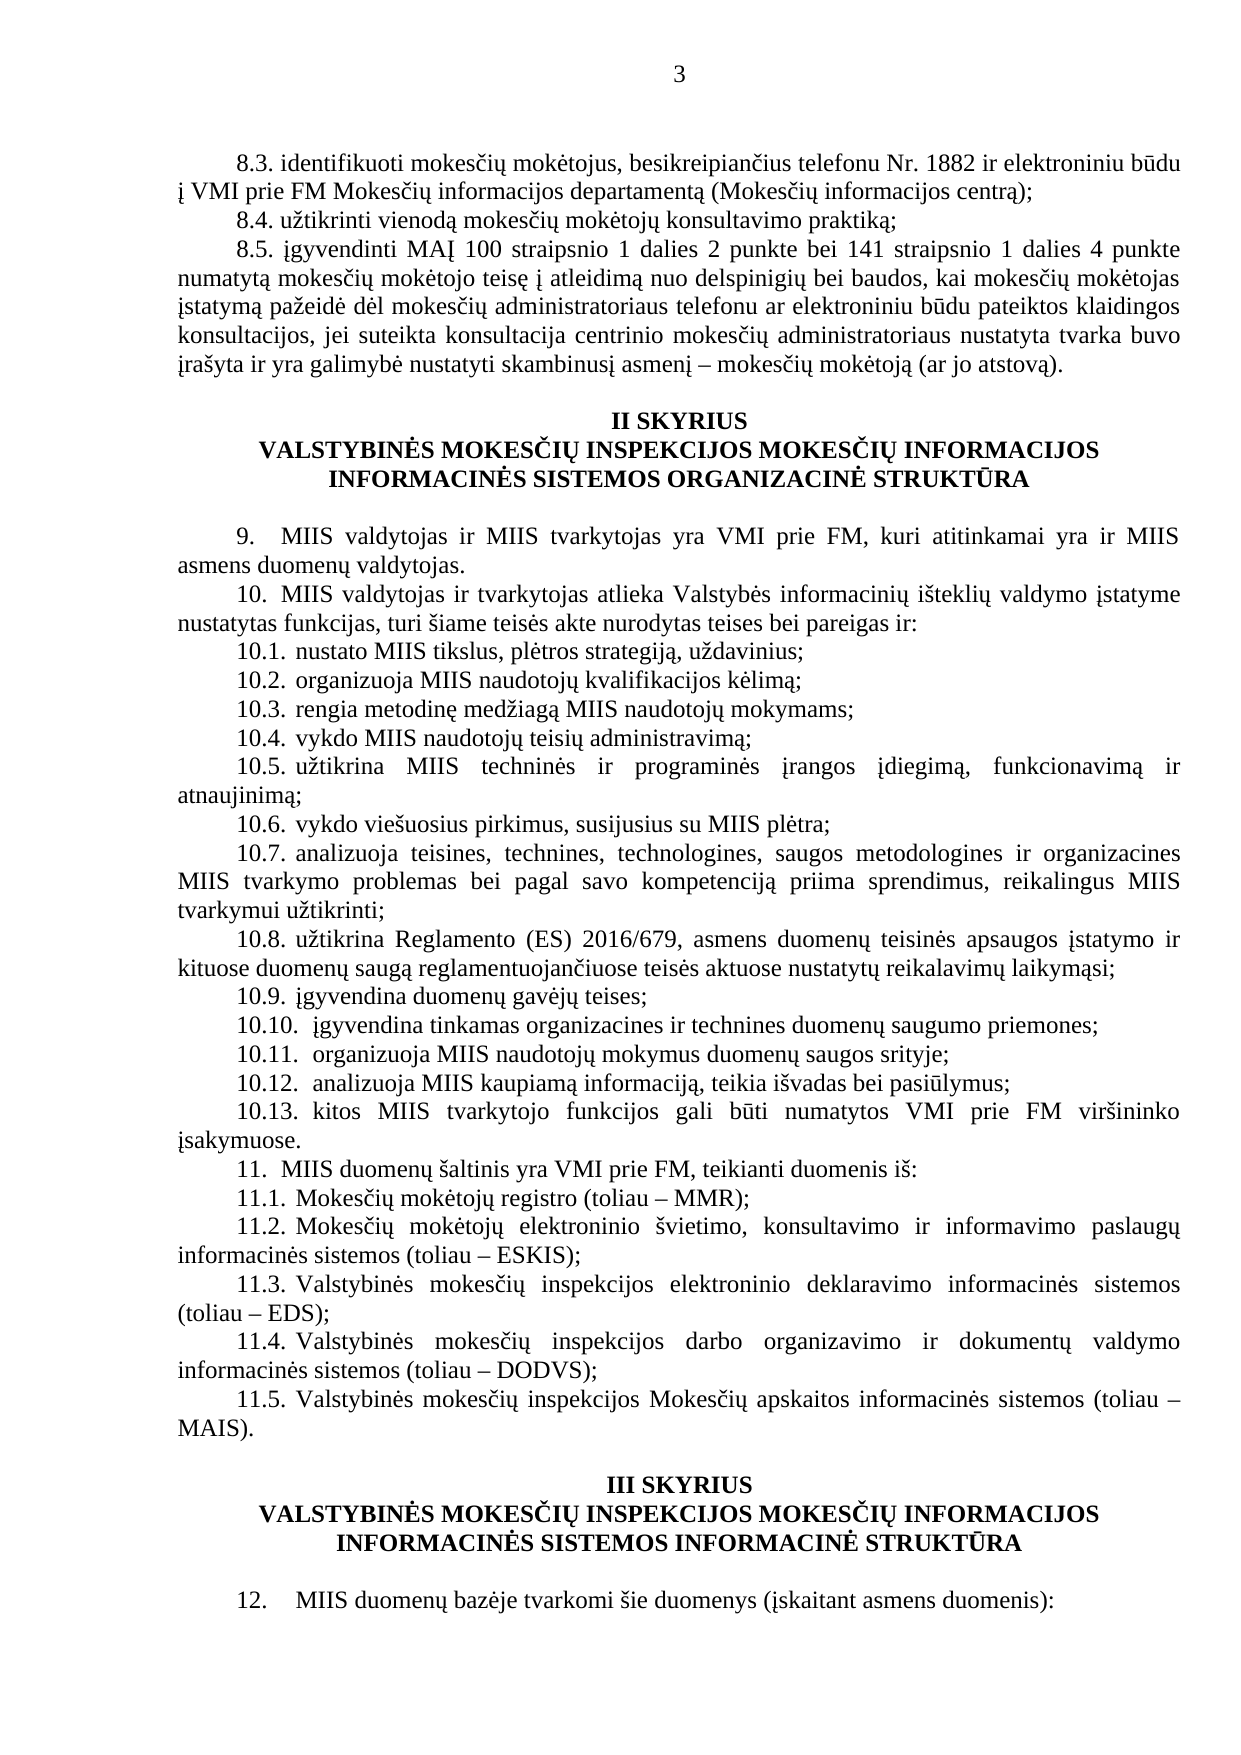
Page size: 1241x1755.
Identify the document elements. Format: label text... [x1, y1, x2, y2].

text 10.1. nustato MIIS tikslus, plėtros strategiją, uždavinius; [177, 636, 1181, 665]
text 11.1. Mokesčių mokėtojų registro (toliau – MMR); [177, 1183, 1181, 1211]
text 10.6. vykdo viešuosius pirkimus, susijusius su MIIS plėtra; [177, 809, 1181, 838]
text 11.3. Valstybinės mokesčių inspekcijos elektroninio deklaravimo informacinės sistemos (toliau – EDS); [177, 1269, 1181, 1326]
text 10.2. organizuoja MIIS naudotojų kvalifikacijos kėlimą; [236, 665, 1181, 694]
text 10.10. įgyvendina tinkamas organizacines ir technines duomenų saugumo priemones; [177, 1010, 1181, 1039]
text III SKYRIUS [177, 1470, 1181, 1499]
text 11.5. Valstybinės mokesčių inspekcijos Mokesčių apskaitos informacinės sistemos (toliau – MAIS). [177, 1384, 1181, 1441]
text 10.7. analizuoja teisines, technines, technologines, saugos metodologines ir organizacines MIIS tvarkymo problemas bei pagal savo kompetenciją priima sprendimus, reikalingus MIIS tvarkymui užtikrinti; [177, 838, 1181, 924]
text II SKYRIUS [177, 406, 1181, 435]
text 10.13. kitos MIIS tvarkytojo funkcijos gali būti numatytos VMI prie FM viršininko įsakymuose. [177, 1096, 1181, 1154]
text 10.12. analizuoja MIIS kaupiamą informaciją, teikia išvadas bei pasiūlymus; [177, 1068, 1181, 1096]
text 10.9. įgyvendina duomenų gavėjų teises; [177, 981, 1181, 1010]
text 8.4. užtikrinti vienodą mokesčių mokėtojų konsultavimo praktiką; [177, 205, 1181, 234]
text 11.4. Valstybinės mokesčių inspekcijos darbo organizavimo ir dokumentų valdymo informacinės sistemos (toliau – DODVS); [177, 1326, 1181, 1384]
text 8.3. identifikuoti mokesčių mokėtojus, besikreipiančius telefonu Nr. 1882 ir elektroniniu būdu į VMI prie FM Mokesčių informacijos departamentą (Mokesčių informacijos centrą); [177, 148, 1181, 205]
text 10.8. užtikrina Reglamento (ES) 2016/679, asmens duomenų teisinės apsaugos įstatymo ir kituose duomenų saugą reglamentuojančiuose teisės aktuose nustatytų reikalavimų laikymąsi; [177, 924, 1181, 981]
text 10. MIIS valdytojas ir tvarkytojas atlieka Valstybės informacinių išteklių valdymo įstatyme nustatytas funkcijas, turi šiame teisės akte nurodytas teises bei pareigas ir: [177, 579, 1181, 636]
text 11.2. Mokesčių mokėtojų elektroninio švietimo, konsultavimo ir informavimo paslaugų informacinės sistemos (toliau – ESKIS); [177, 1211, 1181, 1269]
text VALSTYBINĖS MOKESČIŲ INSPEKCIJOS MOKESČIŲ INFORMACIJOS INFORMACINĖS SISTEMOS INFORMACINĖ STRUKTŪRA [177, 1499, 1181, 1556]
text 10.4. vykdo MIIS naudotojų teisių administravimą; [177, 723, 1181, 751]
text 10.11. organizuoja MIIS naudotojų mokymus duomenų saugos srityje; [177, 1039, 1181, 1068]
text 8.5. įgyvendinti MAĮ 100 straipsnio 1 dalies 2 punkte bei 141 straipsnio 1 dalies 4 punkte numatytą mokesčių mokėtojo teisę į atleidimą nuo delspinigių bei baudos, kai mokesčių mokėtojas įstatymą pažeidė dėl mokesčių administratoriaus telefonu ar elektroniniu būdu pateiktos klaidingos konsultacijos, jei suteikta konsultacija centrinio mokesčių administratoriaus nustatyta tvarka buvo įrašyta ir yra galimybė nustatyti skambinusį asmenį – mokesčių mokėtoją (ar jo atstovą). [177, 234, 1181, 378]
text VALSTYBINĖS MOKESČIŲ INSPEKCIJOS MOKESČIŲ INFORMACIJOS INFORMACINĖS SISTEMOS ORGANIZACINĖ STRUKTŪRA [177, 435, 1181, 493]
text 9. MIIS valdytojas ir MIIS tvarkytojas yra VMI prie FM, kuri atitinkamai yra ir MIIS asmens duomenų valdytojas. [177, 521, 1181, 579]
text 12. MIIS duomenų bazėje tvarkomi šie duomenys (įskaitant asmens duomenis): [177, 1585, 1181, 1614]
text 10.5. užtikrina MIIS techninės ir programinės įrangos įdiegimą, funkcionavimą ir atnaujinimą; [177, 751, 1181, 809]
text 10.3. rengia metodinę medžiagą MIIS naudotojų mokymams; [177, 694, 1181, 723]
text 11. MIIS duomenų šaltinis yra VMI prie FM, teikianti duomenis iš: [177, 1154, 1181, 1183]
